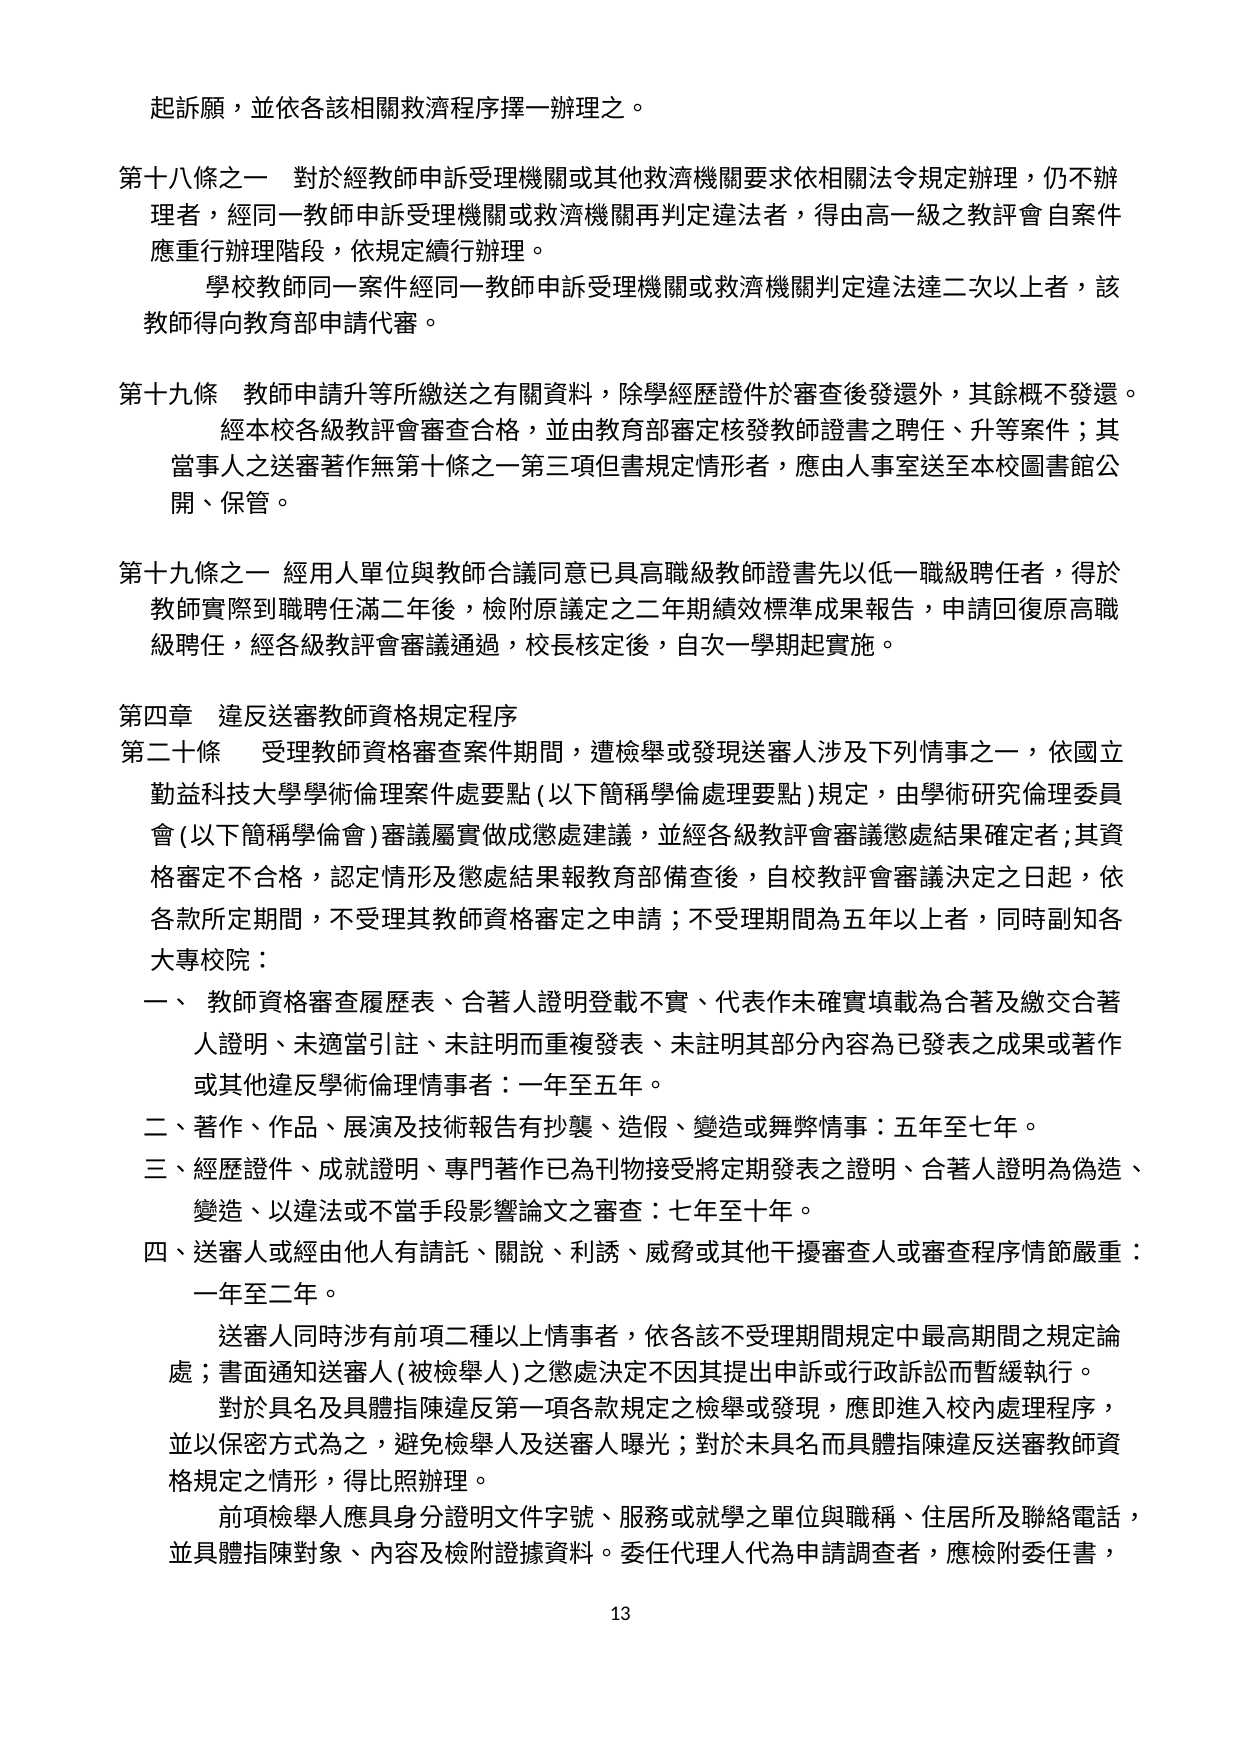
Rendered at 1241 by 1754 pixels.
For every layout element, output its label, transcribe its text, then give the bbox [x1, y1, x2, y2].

text 第四章 違反送審教師資格規定程序 [118, 696, 1122, 732]
text 第十九條之一 經用人單位與教師合議同意已具高職級教師證書先以低一職級聘任者，得於教師實際到職聘任滿二年後，檢附原議定之二年期績效標準成果報告，申請回復原高職級聘任，經各級教評會審議通過，校長核定後，自次一學期起實施。 [118, 553, 1122, 662]
text 第十九條 教師申請升等所繳送之有關資料，除學經歷證件於審查後發還外，其餘概不發還。 [118, 374, 1122, 411]
text 二、著作、作品、展演及技術報告有抄襲、造假、變造或舞弊情事：五年至七年。 [143, 1108, 1124, 1144]
text 第十八條之一 對於經教師申訴受理機關或其他救濟機關要求依相關法令規定辦理，仍不辦理者，經同一教師申訴受理機關或救濟機關再判定違法者，得由高一級之教評會自案件應重行辦理階段，依規定續行辦理。 [118, 159, 1122, 268]
text 一、 教師資格審查履歷表、合著人證明登載不實、代表作未確實填載為合著及繳交合著人證明、未適當引註、未註明而重複發表、未註明其部分內容為已發表之成果或著作或其他違反學術倫理情事者：一年至五年。 [143, 982, 1124, 1102]
text 學校教師同一案件經同一教師申訴受理機關或救濟機關判定違法達二次以上者，該教師得向教育部申請代審。 [143, 268, 1122, 340]
text 前項檢舉人應具身分證明文件字號、服務或就學之單位與職稱、住居所及聯絡電話，並具體指陳對象、內容及檢附證據資料。委任代理人代為申請調查者，應檢附委任書，並載明其姓名、身分證明文件字號、住居所、聯絡電話。 [168, 1497, 1122, 1570]
text 四、送審人或經由他人有請託、關說、利誘、威脅或其他干擾審查人或審查程序情節嚴重：一年至二年。 [143, 1233, 1124, 1311]
text 經本校各級教評會審查合格，並由教育部審定核發教師證書之聘任、升等案件；其當事人之送審著作無第十條之一第三項但書規定情形者，應由人事室送至本校圖書館公開、保管。 [170, 411, 1122, 519]
text 第二十條 受理教師資格審查案件期間，遭檢舉或發現送審人涉及下列情事之一，依國立勤益科技大學學術倫理案件處要點(以下簡稱學倫處理要點)規定，由學術研究倫理委員會(以下簡稱學倫會)審議屬實做成懲處建議，並經各級教評會審議懲處結果確定者;其資格審定不合格，認定情形及懲處結果報教育部備查後，自校教評會審議決定之日起，依各款所定期間，不受理其教師資格審定之申請；不受理期間為五年以上者，同時副知各大專校院： [121, 732, 1124, 977]
text 送審人同時涉有前項二種以上情事者，依各該不受理期間規定中最高期間之規定論處；書面通知送審人(被檢舉人)之懲處決定不因其提出申訴或行政訴訟而暫緩執行。 [168, 1316, 1122, 1389]
text 對於具名及具體指陳違反第一項各款規定之檢舉或發現，應即進入校內處理程序，並以保密方式為之，避免檢舉人及送審人曝光；對於未具名而具體指陳違反送審教師資格規定之情形，得比照辦理。 [168, 1389, 1122, 1497]
text 起訴願，並依各該相關救濟程序擇一辦理之。 [118, 89, 1122, 125]
text 三、經歷證件、成就證明、專門著作已為刊物接受將定期發表之證明、合著人證明為偽造、變造、以違法或不當手段影響論文之審查：七年至十年。 [143, 1149, 1124, 1227]
